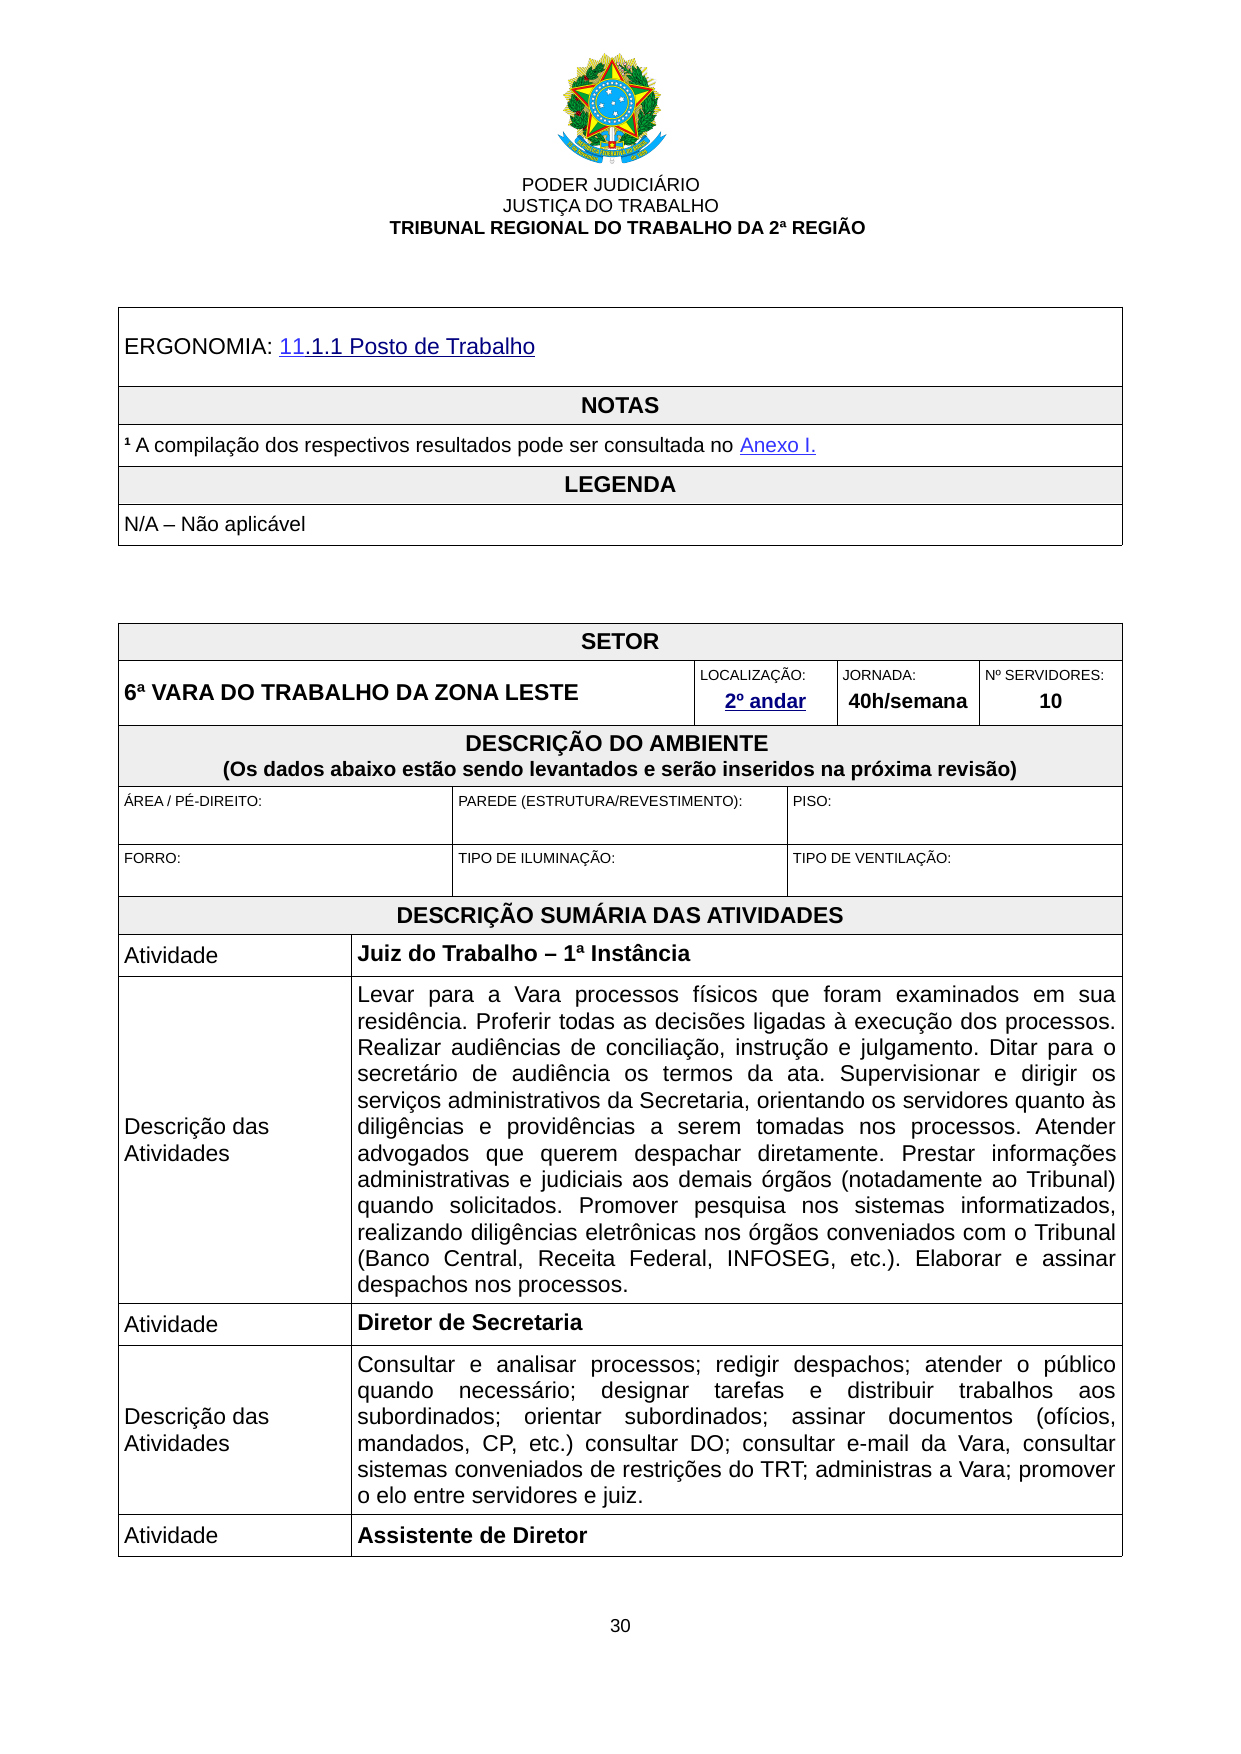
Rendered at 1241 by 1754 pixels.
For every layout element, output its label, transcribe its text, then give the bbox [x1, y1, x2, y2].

table_cell ÁREA / PÉ-DIREITO: [119, 787, 452, 844]
table_cell Juiz do Trabalho – 1ª Instância [352, 935, 1122, 976]
table_cell Atividade [119, 1304, 351, 1345]
table_cell ERGONOMIA: 11.1.1 Posto de Trabalho [119, 308, 1122, 386]
table_cell Nº SERVIDORES: 10 [980, 661, 1122, 724]
table_cell FORRO: [119, 845, 452, 896]
table_cell LOCALIZAÇÃO: 2º andar [695, 661, 837, 724]
table_cell N/A – Não aplicável [119, 505, 1122, 545]
table_cell TIPO DE ILUMINAÇÃO: [453, 845, 787, 896]
table_cell 6ª VARA DO TRABALHO DA ZONA LESTE [119, 661, 694, 724]
table_cell Atividade [119, 1515, 351, 1556]
table_cell Atividade [119, 935, 351, 976]
table_cell LEGENDA [119, 467, 1122, 503]
table_cell DESCRIÇÃO DO AMBIENTE (Os dados abaixo estão sendo levantados e serão inseridos na próxima revisão) [119, 726, 1122, 786]
table_cell ¹ A compilação dos respectivos resultados pode ser consultada no Anexo I. [119, 425, 1122, 466]
table_cell Consultar e analisar processos; redigir despachos; atender o público quando necessário; designar tarefas e distribuir trabalhos aos subordinados; orientar subordinados; assinar documentos (ofícios, mandados, CP, etc.) consultar DO; consultar e-mail da Vara, consultar sistemas conveniados de restrições do TRT; administras a Vara; promover o elo entre servidores e juiz. [352, 1346, 1122, 1514]
table_cell Levar para a Vara processos físicos que foram examinados em sua residência. Proferir todas as decisões ligadas à execução dos processos. Realizar audiências de conciliação, instrução e julgamento. Ditar para o secretário de audiência os termos da ata. Supervisionar e dirigir os serviços administrativos da Secretaria, orientando os servidores quanto às diligências e providências a serem tomadas nos processos. Atender advogados que querem despachar diretamente. Prestar informações administrativas e judiciais aos demais órgãos (notadamente ao Tribunal) quando solicitados. Promover pesquisa nos sistemas informatizados, realizando diligências eletrônicas nos órgãos conveniados com o Tribunal (Banco Central, Receita Federal, INFOSEG, etc.). Elaborar e assinar despachos nos processos. [352, 977, 1122, 1303]
table_cell TIPO DE VENTILAÇÃO: [788, 845, 1122, 896]
table_cell NOTAS [119, 387, 1122, 424]
table_cell Descrição das Atividades [119, 977, 351, 1303]
table_cell PISO: [788, 787, 1122, 844]
table_cell Diretor de Secretaria [352, 1304, 1122, 1345]
table_cell Assistente de Diretor [352, 1515, 1122, 1556]
table_cell PAREDE (ESTRUTURA/REVESTIMENTO): [453, 787, 787, 844]
table_header SETOR [119, 624, 1122, 660]
table_cell DESCRIÇÃO SUMÁRIA DAS ATIVIDADES [119, 897, 1122, 934]
table_cell JORNADA: 40h/semana [838, 661, 979, 724]
table_cell Descrição das Atividades [119, 1346, 351, 1514]
